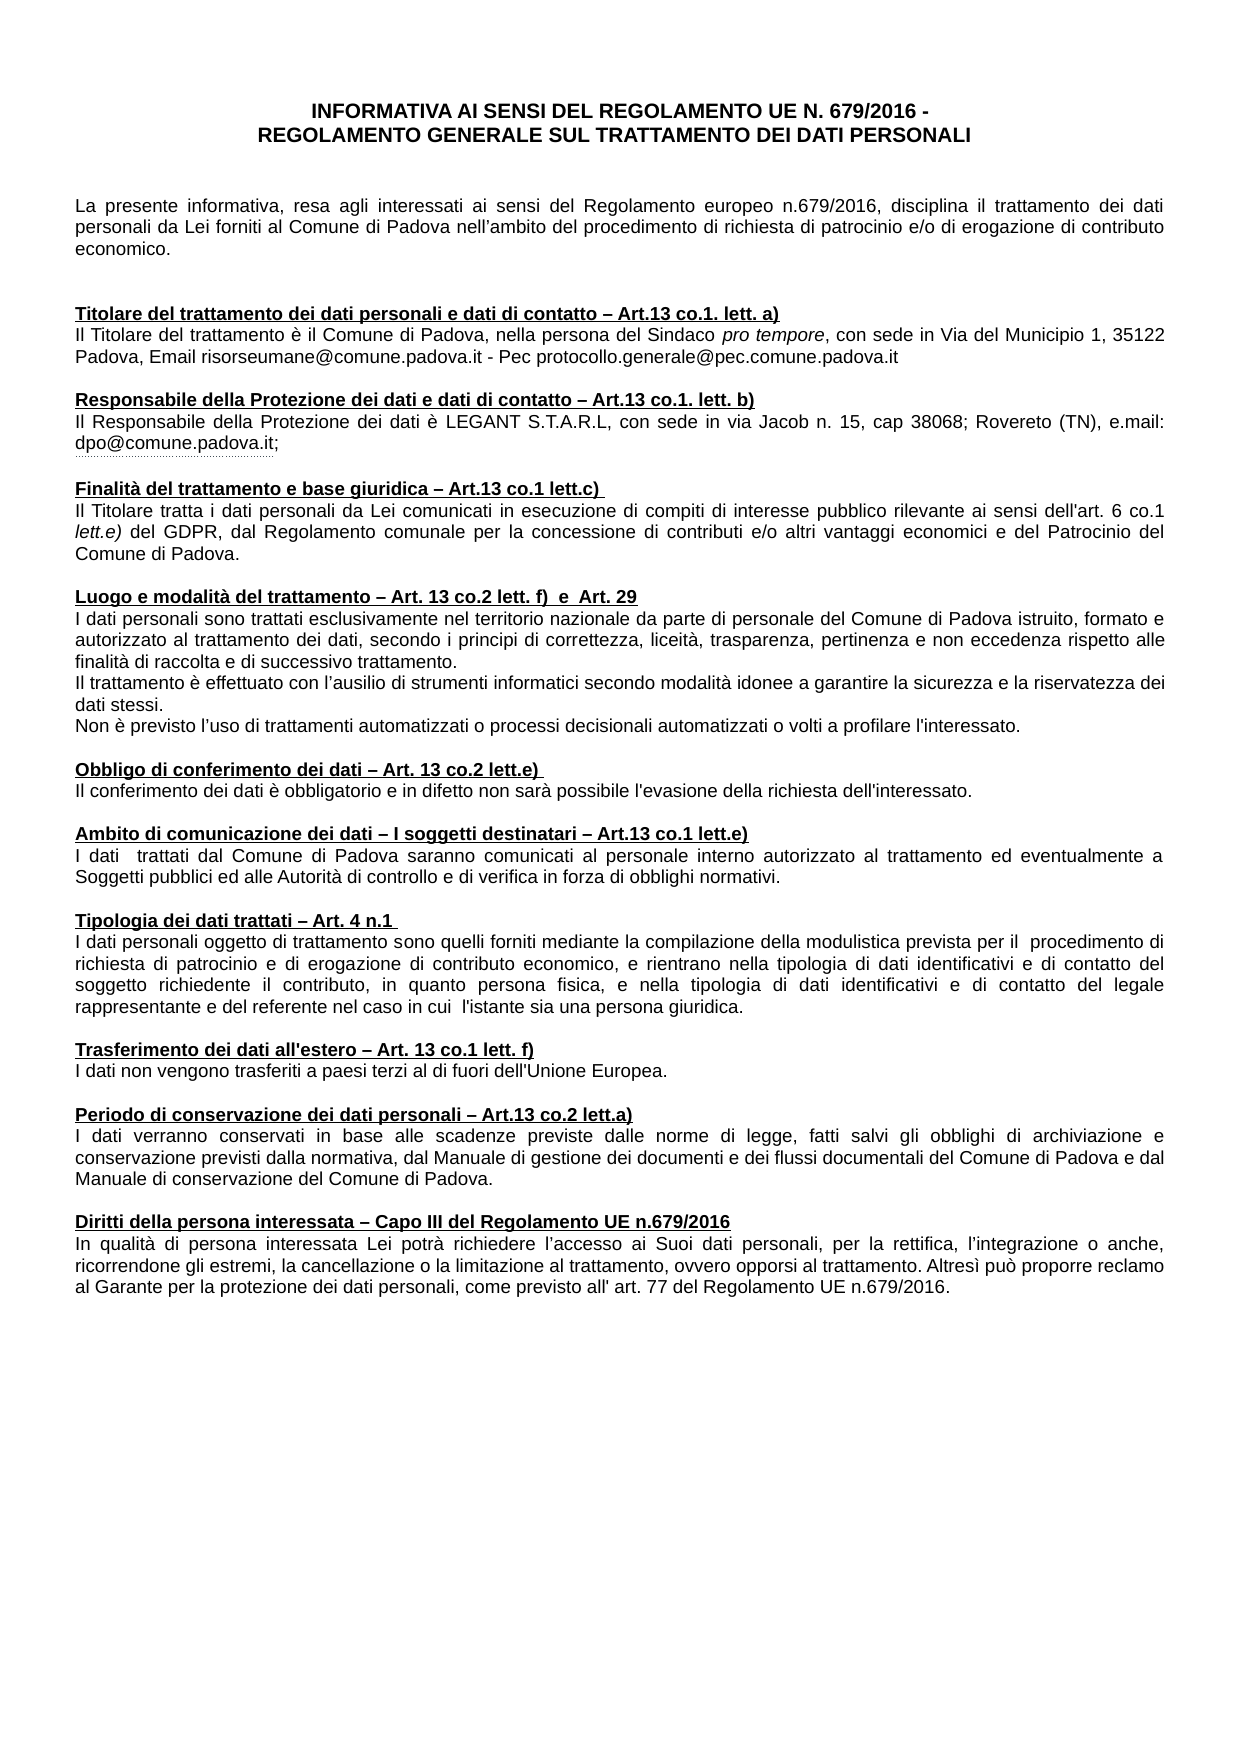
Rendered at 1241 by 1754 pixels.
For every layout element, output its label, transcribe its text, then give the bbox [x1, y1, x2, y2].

text Periodo di conservazione dei dati personali – Art.13 co.2 lett.a) [75, 1103, 1165, 1125]
text Finalità del trattamento e base giuridica – Art.13 co.1 lett.c) [75, 478, 1165, 500]
text I dati personali sono trattati esclusivamente nel territorio nazionale da parte di personale del Comune di Padova istruito, formato e autorizzato al trattamento dei dati, secondo i principi di correttezza, liceità, trasparenza, pertinenza e non eccedenza rispetto alle finalità di raccolta e di successivo trattamento. [75, 607, 1165, 672]
text Tipologia dei dati trattati – Art. 4 n.1 [75, 909, 1165, 931]
text Obbligo di conferimento dei dati – Art. 13 co.2 lett.e) [75, 758, 1165, 780]
text Luogo e modalità del trattamento – Art. 13 co.2 lett. f) e Art. 29 [75, 586, 1165, 607]
text I dati non vengono trasferiti a paesi terzi al di fuori dell'Unione Europea. [75, 1060, 1165, 1082]
text Il Titolare tratta i dati personali da Lei comunicati in esecuzione di compiti di interesse pubblico rilevante ai sensi dell'art. 6 co.1 lett.e) del GDPR, dal Regolamento comunale per la concessione di contributi e/o altri vantaggi economici e del Patrocinio del Comune di Padova. [75, 500, 1165, 564]
text Il Responsabile della Protezione dei dati è LEGANT S.T.A.R.L, con sede in via Jacob n. 15, cap 38068; Rovereto (TN), e.mail: dpo@comune.padova.it; [75, 410, 1165, 457]
text INFORMATIVA AI SENSI DEL REGOLAMENTO UE N. 679/2016 - [75, 99, 1165, 123]
text Ambito di comunicazione dei dati – I soggetti destinatari – Art.13 co.1 lett.e) [75, 823, 1165, 845]
text Il conferimento dei dati è obbligatorio e in difetto non sarà possibile l'evasione della richiesta dell'interessato. [75, 780, 1165, 802]
text La presente informativa, resa agli interessati ai sensi del Regolamento europeo n.679/2016, disciplina il trattamento dei dati personali da Lei forniti al Comune di Padova nell’ambito del procedimento di richiesta di patrocinio e/o di erogazione di contributo economico. [75, 195, 1165, 259]
text Trasferimento dei dati all'estero – Art. 13 co.1 lett. f) [75, 1039, 1165, 1060]
text REGOLAMENTO GENERALE SUL TRATTAMENTO DEI DATI PERSONALI [75, 123, 1165, 147]
text Non è previsto l’uso di trattamenti automatizzati o processi decisionali automatizzati o volti a profilare l'interessato. [75, 715, 1165, 737]
text Il Titolare del trattamento è il Comune di Padova, nella persona del Sindaco pro tempore, con sede in Via del Municipio 1, 35122 Padova, Email risorseumane@comune.padova.it - Pec protocollo.generale@pec.comune.padova.it [75, 324, 1165, 367]
text In qualità di persona interessata Lei potrà richiedere l’accesso ai Suoi dati personali, per la rettifica, l’integrazione o anche, ricorrendone gli estremi, la cancellazione o la limitazione al trattamento, ovvero opporsi al trattamento. Altresì può proporre reclamo al Garante per la protezione dei dati personali, come previsto all' art. 77 del Regolamento UE n.679/2016. [75, 1233, 1165, 1297]
text Diritti della persona interessata – Capo III del Regolamento UE n.679/2016 [75, 1211, 1165, 1233]
text I dati personali oggetto di trattamento sono quelli forniti mediante la compilazione della modulistica prevista per il procedimento di richiesta di patrocinio e di erogazione di contributo economico, e rientrano nella tipologia di dati identificativi e di contatto del soggetto richiedente il contributo, in quanto persona fisica, e nella tipologia di dati identificativi e di contatto del legale rappresentante e del referente nel caso in cui l'istante sia una persona giuridica. [75, 931, 1165, 1017]
text Titolare del trattamento dei dati personali e dati di contatto – Art.13 co.1. lett. a) [75, 303, 1165, 324]
text Responsabile della Protezione dei dati e dati di contatto – Art.13 co.1. lett. b) [75, 389, 1165, 410]
text I dati trattati dal Comune di Padova saranno comunicati al personale interno autorizzato al trattamento ed eventualmente a Soggetti pubblici ed alle Autorità di controllo e di verifica in forza di obblighi normativi. [75, 845, 1165, 888]
text I dati verranno conservati in base alle scadenze previste dalle norme di legge, fatti salvi gli obblighi di archiviazione e conservazione previsti dalla normativa, dal Manuale di gestione dei documenti e dei flussi documentali del Comune di Padova e dal Manuale di conservazione del Comune di Padova. [75, 1125, 1165, 1190]
text Il trattamento è effettuato con l’ausilio di strumenti informatici secondo modalità idonee a garantire la sicurezza e la riservatezza dei dati stessi. [75, 672, 1165, 715]
